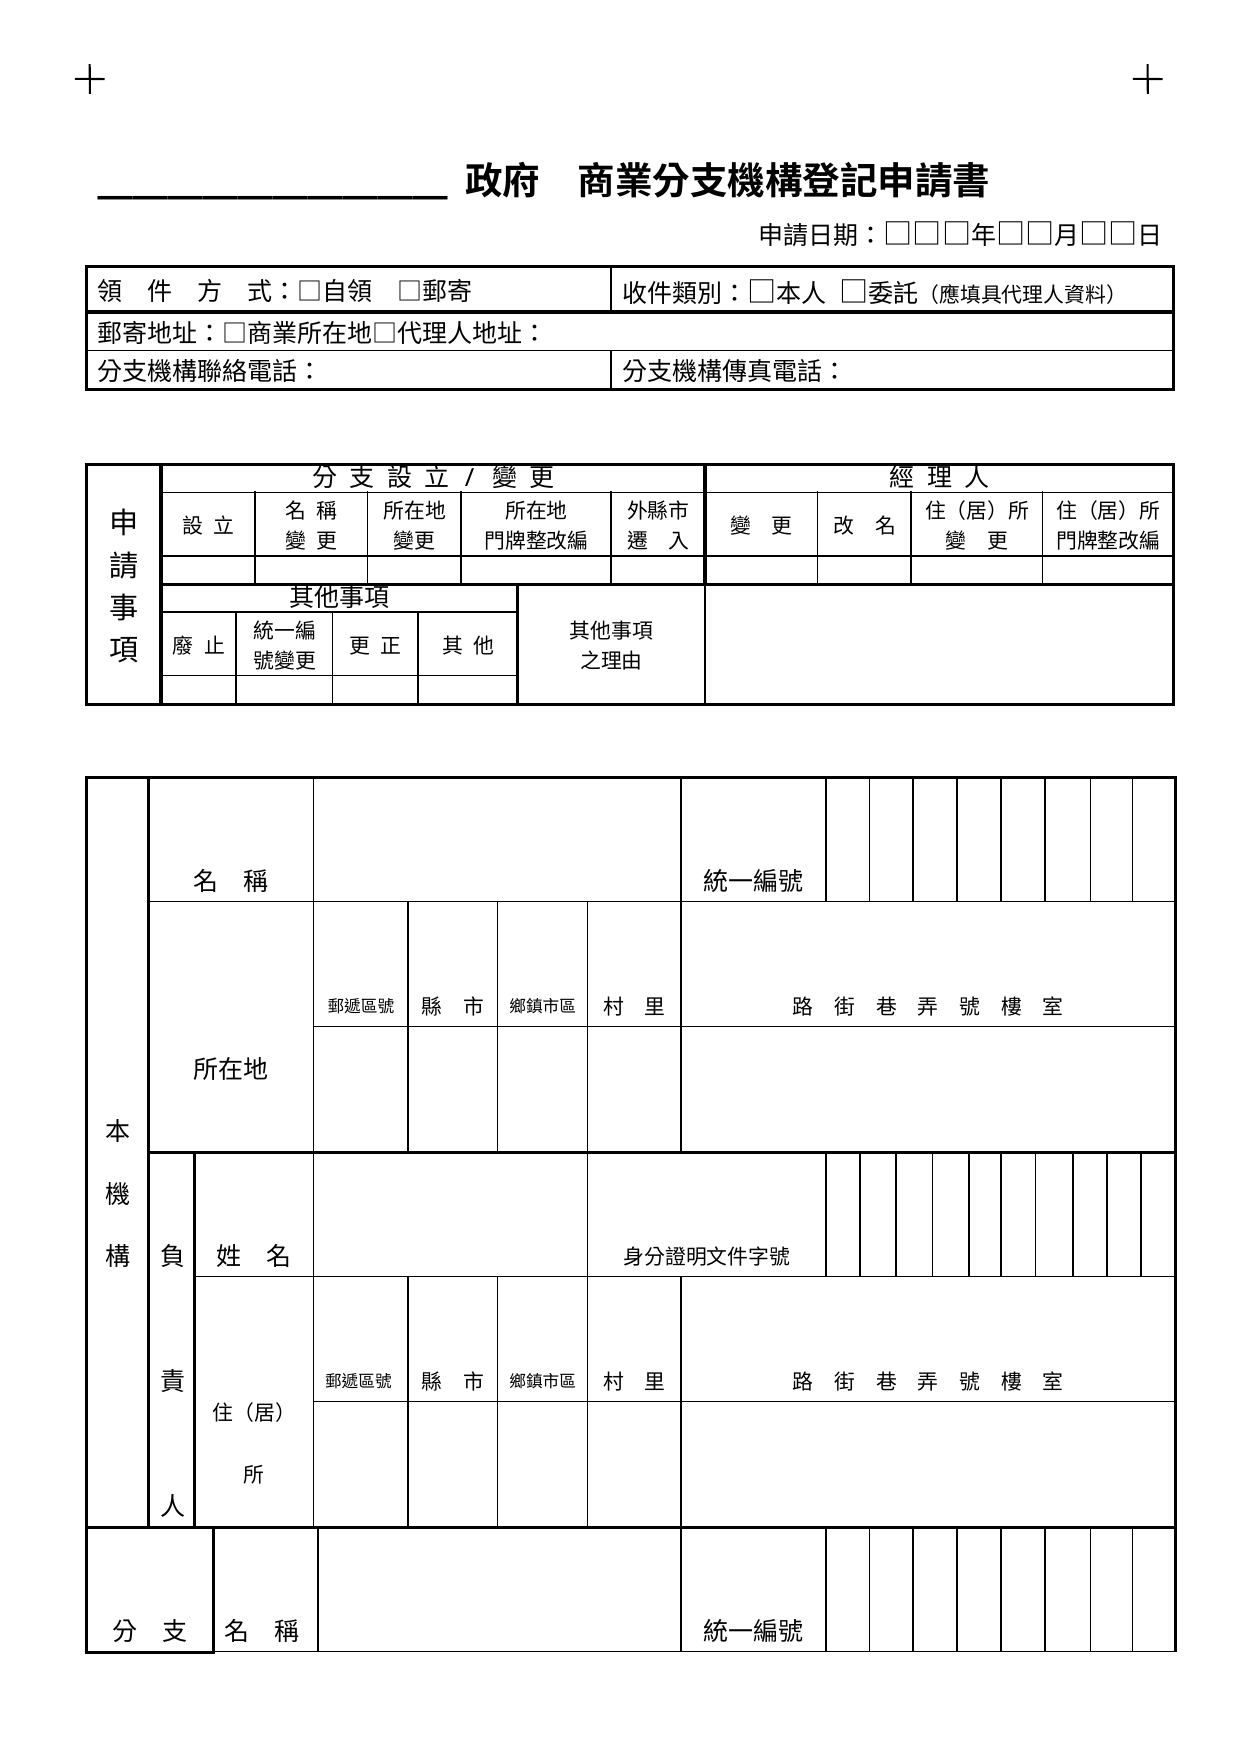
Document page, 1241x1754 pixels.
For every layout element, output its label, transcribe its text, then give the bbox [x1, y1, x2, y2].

table_cell [237, 676, 332, 703]
table_cell [163, 676, 235, 703]
table_cell 所在地 [150, 902, 313, 1151]
table_cell [933, 1154, 968, 1276]
table_cell [1002, 1154, 1035, 1276]
table_cell [861, 1154, 895, 1276]
table_cell [914, 1529, 956, 1651]
table_header [958, 779, 1000, 901]
table_cell [870, 1529, 912, 1651]
table_cell 村 里 [588, 1277, 680, 1401]
table_cell 變 更 [707, 493, 817, 555]
table_cell [419, 676, 516, 703]
table_cell 分 支 [88, 1529, 212, 1651]
table_header [1133, 779, 1174, 901]
table_header [1046, 779, 1090, 901]
table_cell [498, 1402, 587, 1526]
table_header 經 理 人 [707, 466, 1172, 491]
table_cell 鄉鎮市區 [498, 902, 587, 1026]
table_cell 申請日期：□□□年□□月□□日 [86, 205, 1174, 252]
table_cell [1046, 1529, 1090, 1651]
table_cell [611, 253, 1174, 265]
table_cell 更 正 [333, 613, 417, 675]
table_cell 郵寄地址：□商業所在地□代理人地址： [88, 314, 1172, 350]
table_cell 縣 市 [409, 1277, 497, 1401]
table_cell 姓 名 [196, 1154, 313, 1276]
table_header 名 稱 [150, 779, 313, 901]
table_header [914, 779, 956, 901]
table_header 本 機 構 [88, 779, 147, 1526]
table_cell [409, 1402, 497, 1526]
table_cell [314, 1154, 587, 1276]
table_cell 村 里 [588, 902, 680, 1026]
table_cell 其他事項 [163, 586, 516, 611]
table_cell [682, 1402, 1174, 1526]
table_cell 住（居）所 [196, 1277, 313, 1526]
table_cell 鄉鎮市區 [498, 1277, 587, 1401]
table_cell [1002, 1529, 1044, 1651]
table_cell [319, 1529, 680, 1651]
table_cell [1142, 1154, 1174, 1276]
table_cell [588, 1402, 680, 1526]
table_header [1005, 151, 1174, 205]
table_cell [409, 1027, 497, 1151]
table_header 分 支 設 立 / 變 更 [163, 466, 703, 491]
table_cell [827, 1154, 859, 1276]
table_cell [392, 253, 611, 265]
table_cell 負 責 人 [150, 1154, 193, 1526]
table_cell [707, 557, 817, 583]
table_cell [314, 1402, 407, 1526]
table_cell 所在地 門牌整改編 [462, 493, 610, 555]
table_cell 路 街 巷 弄 號 樓 室 [682, 1277, 1174, 1401]
table_cell [912, 557, 1042, 583]
table_header [827, 779, 869, 901]
table_cell [1043, 557, 1172, 583]
table_cell [958, 1529, 1000, 1651]
table_cell 分支機構聯絡電話： [88, 351, 610, 388]
table_cell 郵遞區號 [314, 902, 407, 1026]
table_cell 縣 市 [409, 902, 497, 1026]
table_cell 住（居）所 門牌整改編 [1043, 493, 1172, 555]
table_header [314, 779, 680, 901]
table_cell [1036, 1154, 1072, 1276]
table_cell 統一編號 [682, 1529, 825, 1651]
table_header [870, 779, 912, 901]
table_cell [256, 557, 367, 583]
table_cell [1091, 1529, 1132, 1651]
table_cell [612, 557, 703, 583]
table_cell 名 稱 變 更 [256, 493, 367, 555]
table_cell [462, 557, 610, 583]
table_cell 統一編號變更 [237, 613, 332, 675]
table_cell 設 立 [163, 493, 254, 555]
table_cell [588, 1027, 680, 1151]
table_cell [818, 557, 910, 583]
table_cell 廢 止 [163, 613, 235, 675]
table_header [1002, 779, 1044, 901]
table_cell 其他事項 之理由 [519, 586, 704, 703]
table_cell [163, 557, 254, 583]
table_cell 分支機構傳真電話： [612, 351, 1172, 388]
table_cell [314, 1027, 407, 1151]
table_cell 路 街 巷 弄 號 樓 室 [682, 902, 1174, 1026]
table_cell 其 他 [419, 613, 516, 675]
table_header 統一編號 [682, 779, 825, 901]
table_cell [1108, 1154, 1140, 1276]
table_cell [333, 676, 417, 703]
table_cell [827, 1529, 869, 1651]
table_cell [706, 586, 1172, 703]
table_header ____________________ 政府 商業分支機構登記申請書 [86, 151, 1005, 205]
table_cell 住（居）所 變 更 [912, 493, 1042, 555]
table_cell [897, 1154, 932, 1276]
table_cell [1074, 1154, 1106, 1276]
table_cell 郵遞區號 [314, 1277, 407, 1401]
table_cell 收件類別：□本人 □委託（應填具代理人資料） [612, 268, 1172, 310]
table_cell [86, 253, 392, 265]
table_header [1091, 779, 1132, 901]
table_cell 所在地變更 [368, 493, 460, 555]
table_cell [1133, 1529, 1174, 1651]
table_cell 領 件 方 式：□自領 □郵寄 [88, 268, 610, 310]
table_cell 名 稱 [215, 1529, 317, 1651]
table_cell [368, 557, 460, 583]
table_header 申請 事項 [88, 466, 159, 703]
table_cell [970, 1154, 1000, 1276]
table_cell [682, 1027, 1174, 1151]
table_cell 改 名 [818, 493, 910, 555]
table_cell 外縣市遷 入 [612, 493, 703, 555]
table_cell 身分證明文件字號 [588, 1154, 825, 1276]
table_cell [498, 1027, 587, 1151]
